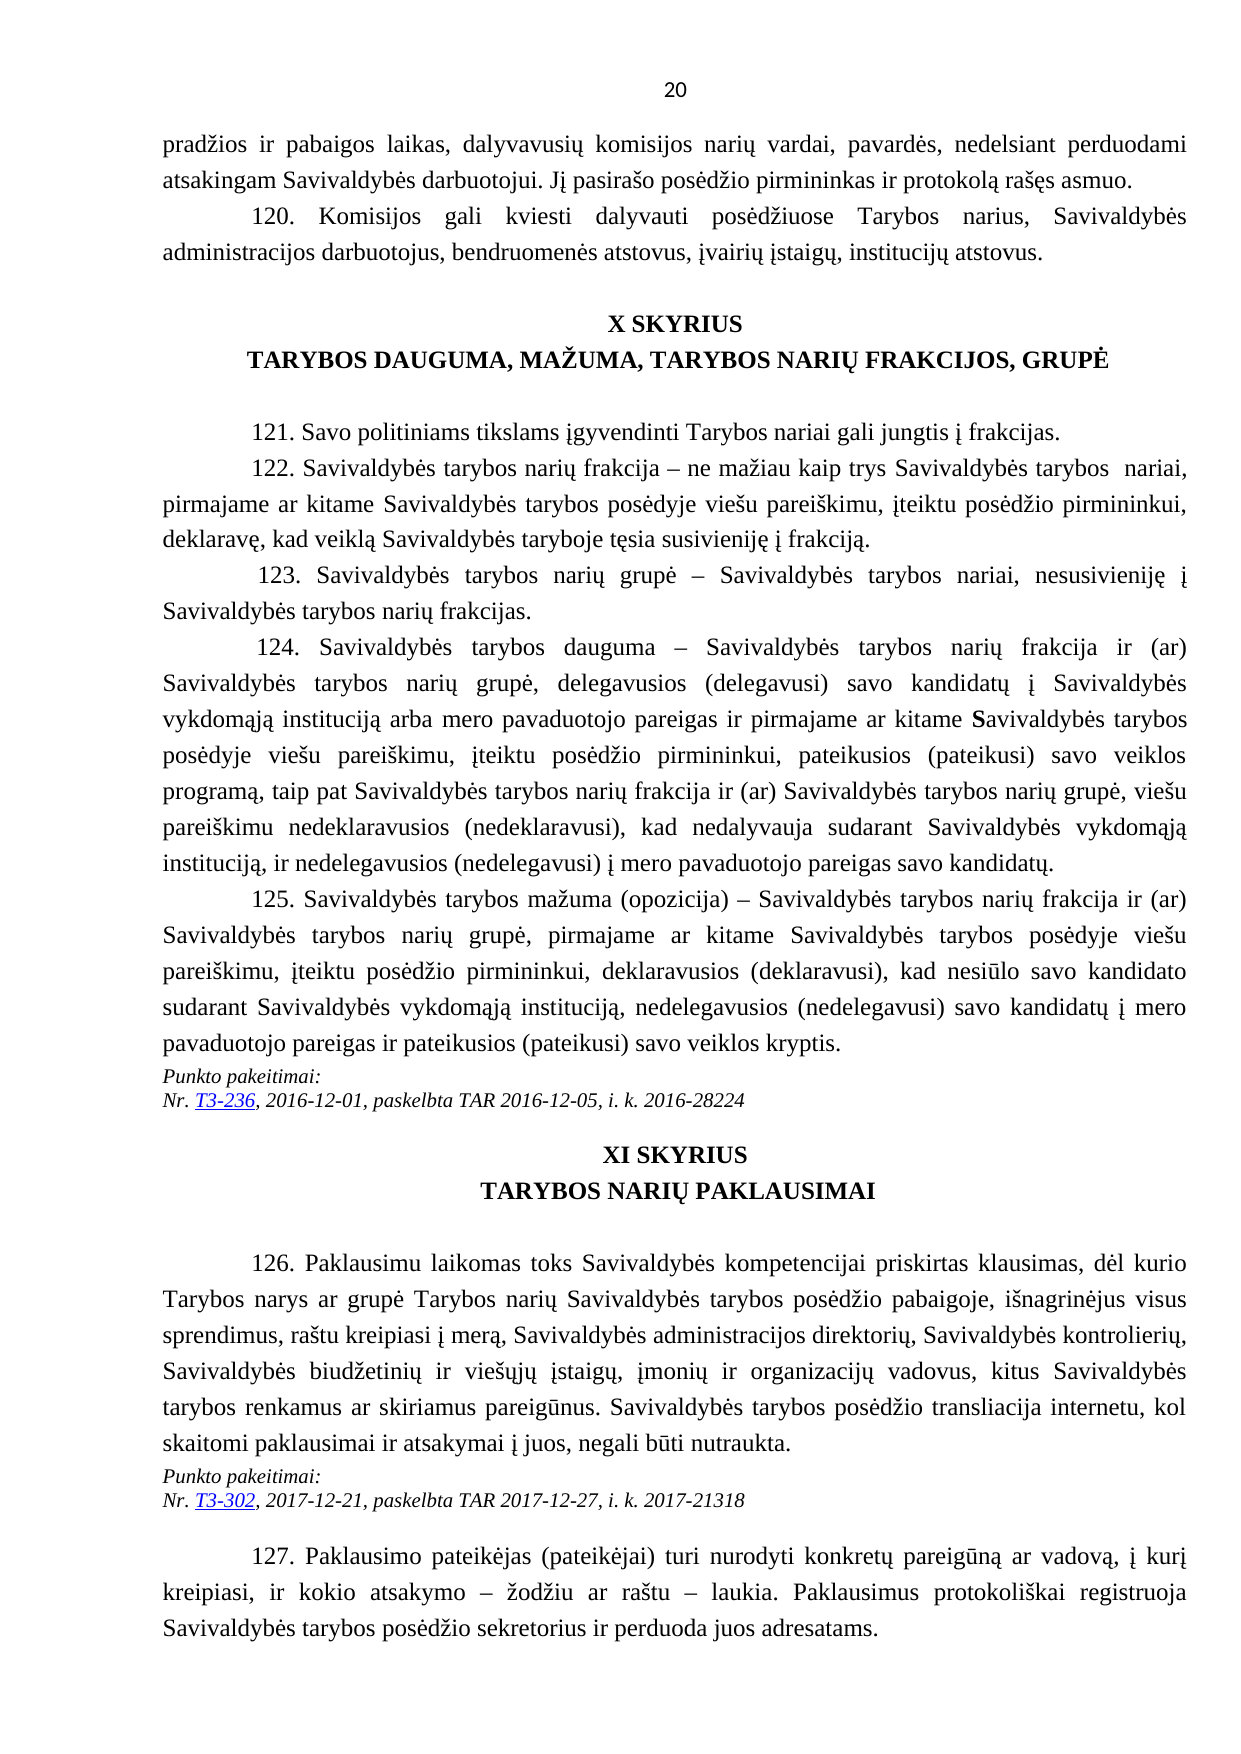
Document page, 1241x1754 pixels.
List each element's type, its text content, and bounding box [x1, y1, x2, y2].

text 120. Komisijos gali kviesti dalyvauti posėdžiuose Tarybos narius, Savivaldybės administracijos darbuotojus, bendruomenės atstovus, įvairių įstaigų, institucijų atstovus. [162, 201, 1187, 266]
text Punkto pakeitimai: [162, 1464, 1187, 1488]
text 125. Savivaldybės tarybos mažuma (opozicija) – Savivaldybės tarybos narių frakcija ir (ar) Savivaldybės tarybos narių grupė, pirmajame ar kitame Savivaldybės tarybos posėdyje viešu pareiškimu, įteiktu posėdžio pirmininkui, deklaravusios (deklaravusi), kad nesiūlo savo kandidato sudarant Savivaldybės vykdomąją instituciją, nedelegavusios (nedelegavusi) savo kandidatų į mero pavaduotojo pareigas ir pateikusios (pateikusi) savo veiklos kryptis. [162, 884, 1187, 1056]
text 124. Savivaldybės tarybos dauguma – Savivaldybės tarybos narių frakcija ir (ar) Savivaldybės tarybos narių grupė, delegavusios (delegavusi) savo kandidatų į Savivaldybės vykdomąją instituciją arba mero pavaduotojo pareigas ir pirmajame ar kitame Savivaldybės tarybos posėdyje viešu pareiškimu, įteiktu posėdžio pirmininkui, pateikusios (pateikusi) savo veiklos programą, taip pat Savivaldybės tarybos narių frakcija ir (ar) Savivaldybės tarybos narių grupė, viešu pareiškimu nedeklaravusios (nedeklaravusi), kad nedalyvauja sudarant Savivaldybės vykdomąją instituciją, ir nedelegavusios (nedelegavusi) į mero pavaduotojo pareigas savo kandidatų. [162, 632, 1187, 877]
text Nr. T3-302, 2017-12-21, paskelbta TAR 2017-12-27, i. k. 2017-21318 [162, 1488, 1187, 1512]
text 123. Savivaldybės tarybos narių grupė – Savivaldybės tarybos nariai, nesusivieniję į Savivaldybės tarybos narių frakcijas. [162, 561, 1187, 625]
text TARYBOS DAUGUMA, MAŽUMA, TARYBOS NARIŲ FRAKCIJOS, GRUPĖ [162, 345, 1187, 374]
text pradžios ir pabaigos laikas, dalyvavusių komisijos narių vardai, pavardės, nedelsiant perduodami atsakingam Savivaldybės darbuotojui. Jį pasirašo posėdžio pirmininkas ir protokolą rašęs asmuo. [162, 129, 1187, 194]
text 121. Savo politiniams tikslams įgyvendinti Tarybos nariai gali jungtis į frakcijas. [162, 417, 1187, 446]
text X SKYRIUS [162, 309, 1187, 338]
text XI skyrius [162, 1141, 1187, 1169]
text tarybos narių paklausimai [162, 1176, 1187, 1205]
text Punkto pakeitimai: [162, 1064, 1187, 1088]
text 127. Paklausimo pateikėjas (pateikėjai) turi nurodyti konkretų pareigūną ar vadovą, į kurį kreipiasi, ir kokio atsakymo – žodžiu ar raštu – laukia. Paklausimus protokoliškai registruoja Savivaldybės tarybos posėdžio sekretorius ir perduoda juos adresatams. [162, 1541, 1187, 1641]
text Nr. T3-236, 2016-12-01, paskelbta TAR 2016-12-05, i. k. 2016-28224 [162, 1088, 1187, 1112]
text 122. Savivaldybės tarybos narių frakcija – ne mažiau kaip trys Savivaldybės tarybos nariai, pirmajame ar kitame Savivaldybės tarybos posėdyje viešu pareiškimu, įteiktu posėdžio pirmininkui, deklaravę, kad veiklą Savivaldybės taryboje tęsia susivieniję į frakciją. [162, 453, 1187, 553]
text 126. Paklausimu laikomas toks Savivaldybės kompetencijai priskirtas klausimas, dėl kurio Tarybos narys ar grupė Tarybos narių Savivaldybės tarybos posėdžio pabaigoje, išnagrinėjus visus sprendimus, raštu kreipiasi į merą, Savivaldybės administracijos direktorių, Savivaldybės kontrolierių, Savivaldybės biudžetinių ir viešųjų įstaigų, įmonių ir organizacijų vadovus, kitus Savivaldybės tarybos renkamus ar skiriamus pareigūnus. Savivaldybės tarybos posėdžio transliacija internetu, kol skaitomi paklausimai ir atsakymai į juos, negali būti nutraukta. [162, 1248, 1187, 1457]
